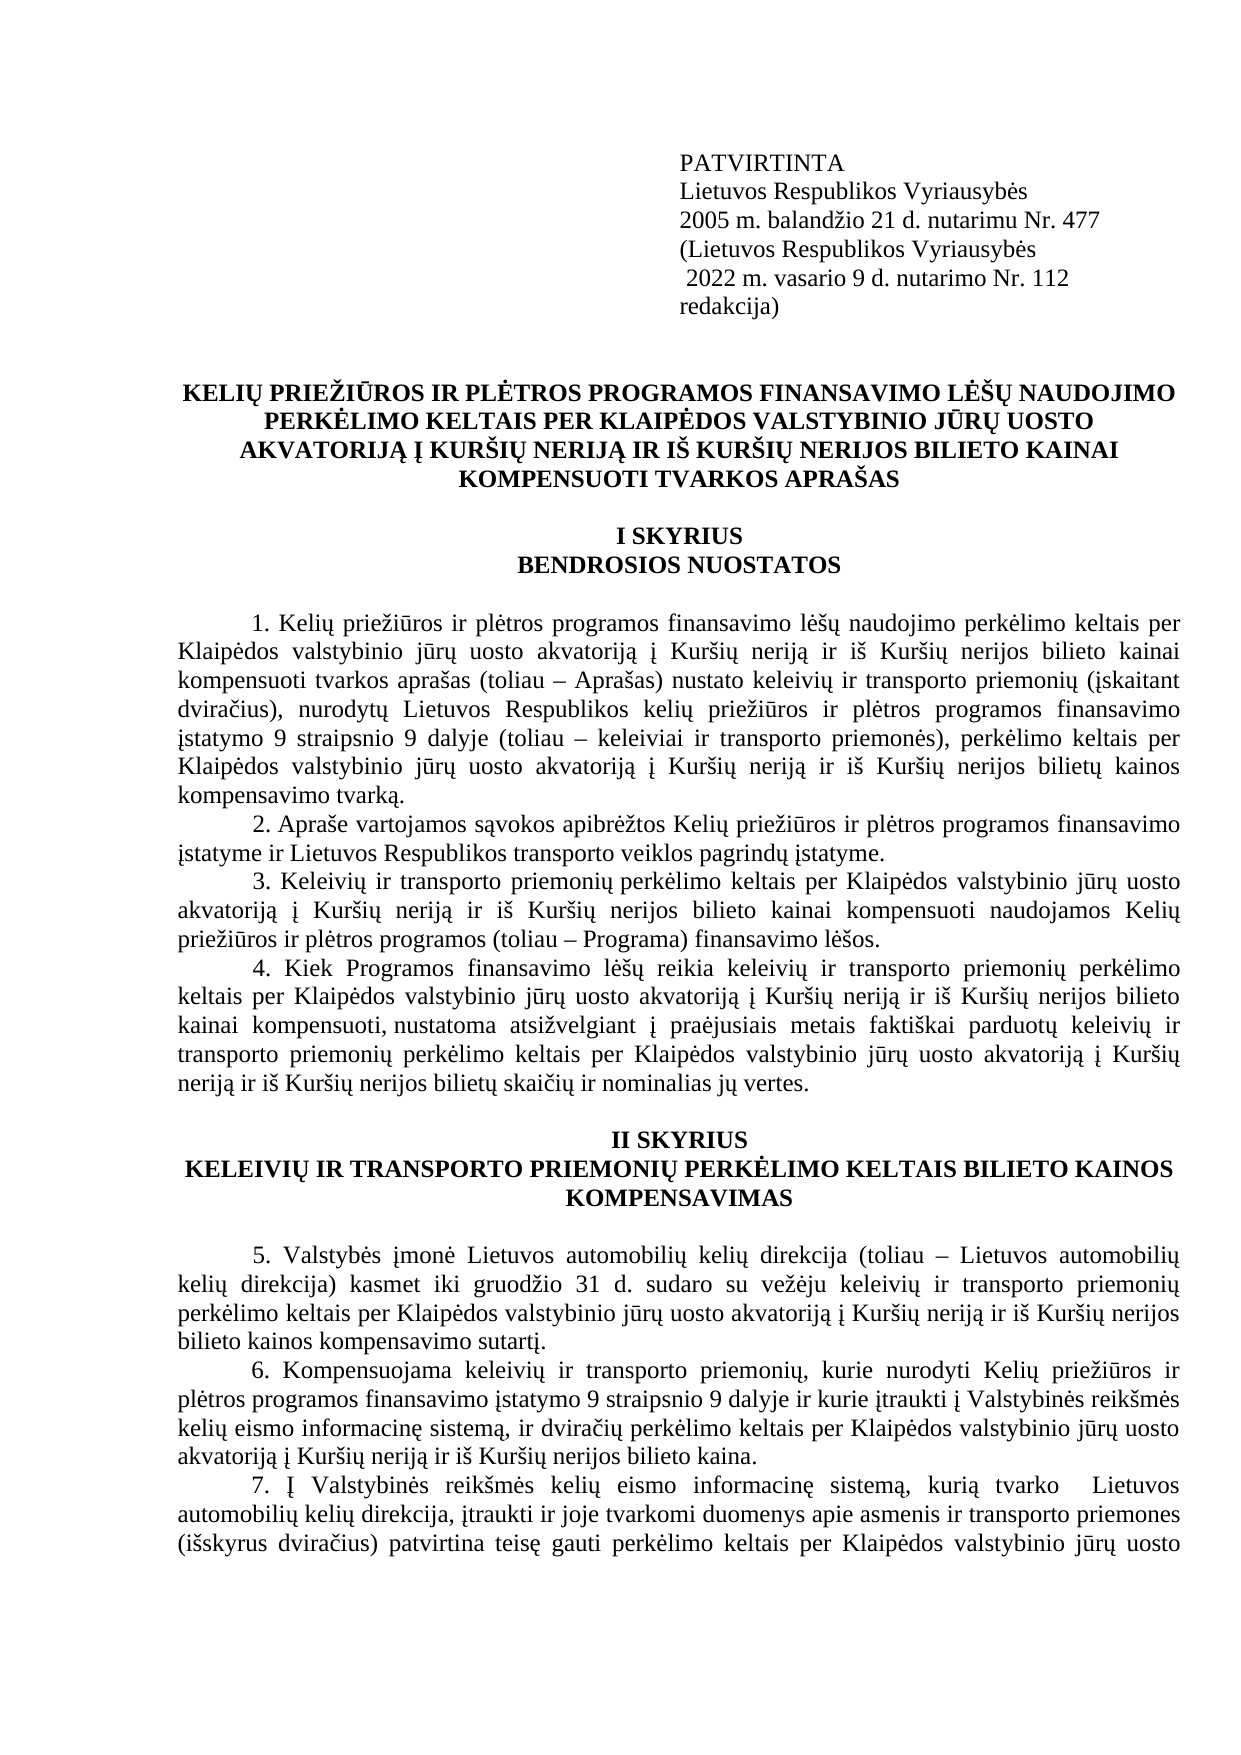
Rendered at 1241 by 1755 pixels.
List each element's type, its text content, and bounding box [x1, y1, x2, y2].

text 2022 m. vasario 9 d. nutarimo Nr. 112 [679, 263, 1181, 291]
text 3. Keleivių ir transporto priemonių perkėlimo keltais per Klaipėdos valstybinio jūrų uosto akvatoriją į Kuršių neriją ir iš Kuršių nerijos bilieto kainai kompensuoti naudojamos Kelių priežiūros ir plėtros programos (toliau – Programa) finansavimo lėšos. [177, 866, 1181, 953]
text I SKYRIUS [177, 521, 1181, 550]
text 4. Kiek Programos finansavimo lėšų reikia keleivių ir transporto priemonių perkėlimo keltais per Klaipėdos valstybinio jūrų uosto akvatoriją į Kuršių neriją ir iš Kuršių nerijos bilieto kainai kompensuoti, nustatoma atsižvelgiant į praėjusiais metais faktiškai parduotų keleivių ir transporto priemonių perkėlimo keltais per Klaipėdos valstybinio jūrų uosto akvatoriją į Kuršių neriją ir iš Kuršių nerijos bilietų skaičių ir nominalias jų vertes. [177, 953, 1181, 1096]
text KELIŲ PRIEŽIŪROS IR PLĖTROS PROGRAMOS FINANSAVIMO LĖŠŲ NAUDOJIMO PERKĖLIMO KELTAIS PER KLAIPĖDOS VALSTYBINIO JŪRŲ UOSTO AKVATORIJĄ Į KURŠIŲ NERIJĄ IR IŠ KURŠIŲ NERIJOS BILIETO KAINAI KOMPENSUOTI TVARKOS APRAŠAS [177, 378, 1181, 493]
text 7. Į Valstybinės reikšmės kelių eismo informacinę sistemą, kurią tvarko Lietuvos automobilių kelių direkcija, įtraukti ir joje tvarkomi duomenys apie asmenis ir transporto priemones (išskyrus dviračius) patvirtina teisę gauti perkėlimo keltais per Klaipėdos valstybinio jūrų uosto [177, 1470, 1181, 1556]
text 6. Kompensuojama keleivių ir transporto priemonių, kurie nurodyti Kelių priežiūros ir plėtros programos finansavimo įstatymo 9 straipsnio 9 dalyje ir kurie įtraukti į Valstybinės reikšmės kelių eismo informacinę sistemą, ir dviračių perkėlimo keltais per Klaipėdos valstybinio jūrų uosto akvatoriją į Kuršių neriją ir iš Kuršių nerijos bilieto kaina. [177, 1355, 1181, 1470]
text 5. Valstybės įmonė Lietuvos automobilių kelių direkcija (toliau – Lietuvos automobilių kelių direkcija) kasmet iki gruodžio 31 d. sudaro su vežėju keleivių ir transporto priemonių perkėlimo keltais per Klaipėdos valstybinio jūrų uosto akvatoriją į Kuršių neriją ir iš Kuršių nerijos bilieto kainos kompensavimo sutartį. [177, 1240, 1181, 1355]
text (Lietuvos Respublikos Vyriausybės [679, 234, 1181, 263]
text II SKYRIUS [177, 1125, 1181, 1154]
text PATVIRTINTA Lietuvos Respublikos Vyriausybės 2005 m. balandžio 21 d. nutarimu Nr. 477 [679, 148, 1181, 234]
text BENDROSIOS NUOSTATOS [177, 550, 1181, 579]
text 1. Kelių priežiūros ir plėtros programos finansavimo lėšų naudojimo perkėlimo keltais per Klaipėdos valstybinio jūrų uosto akvatoriją į Kuršių neriją ir iš Kuršių nerijos bilieto kainai kompensuoti tvarkos aprašas (toliau – Aprašas) nustato keleivių ir transporto priemonių (įskaitant dviračius), nurodytų Lietuvos Respublikos kelių priežiūros ir plėtros programos finansavimo įstatymo 9 straipsnio 9 dalyje (toliau – keleiviai ir transporto priemonės), perkėlimo keltais per Klaipėdos valstybinio jūrų uosto akvatoriją į Kuršių neriją ir iš Kuršių nerijos bilietų kainos kompensavimo tvarką. [177, 608, 1181, 809]
text 2. Apraše vartojamos sąvokos apibrėžtos Kelių priežiūros ir plėtros programos finansavimo įstatyme ir Lietuvos Respublikos transporto veiklos pagrindų įstatyme. [177, 809, 1181, 866]
text redakcija) [679, 291, 1181, 320]
text KELEIVIŲ IR TRANSPORTO PRIEMONIŲ PERKĖLIMO KELTAIS BILIETO KAINOS KOMPENSAVIMAS [177, 1154, 1181, 1211]
